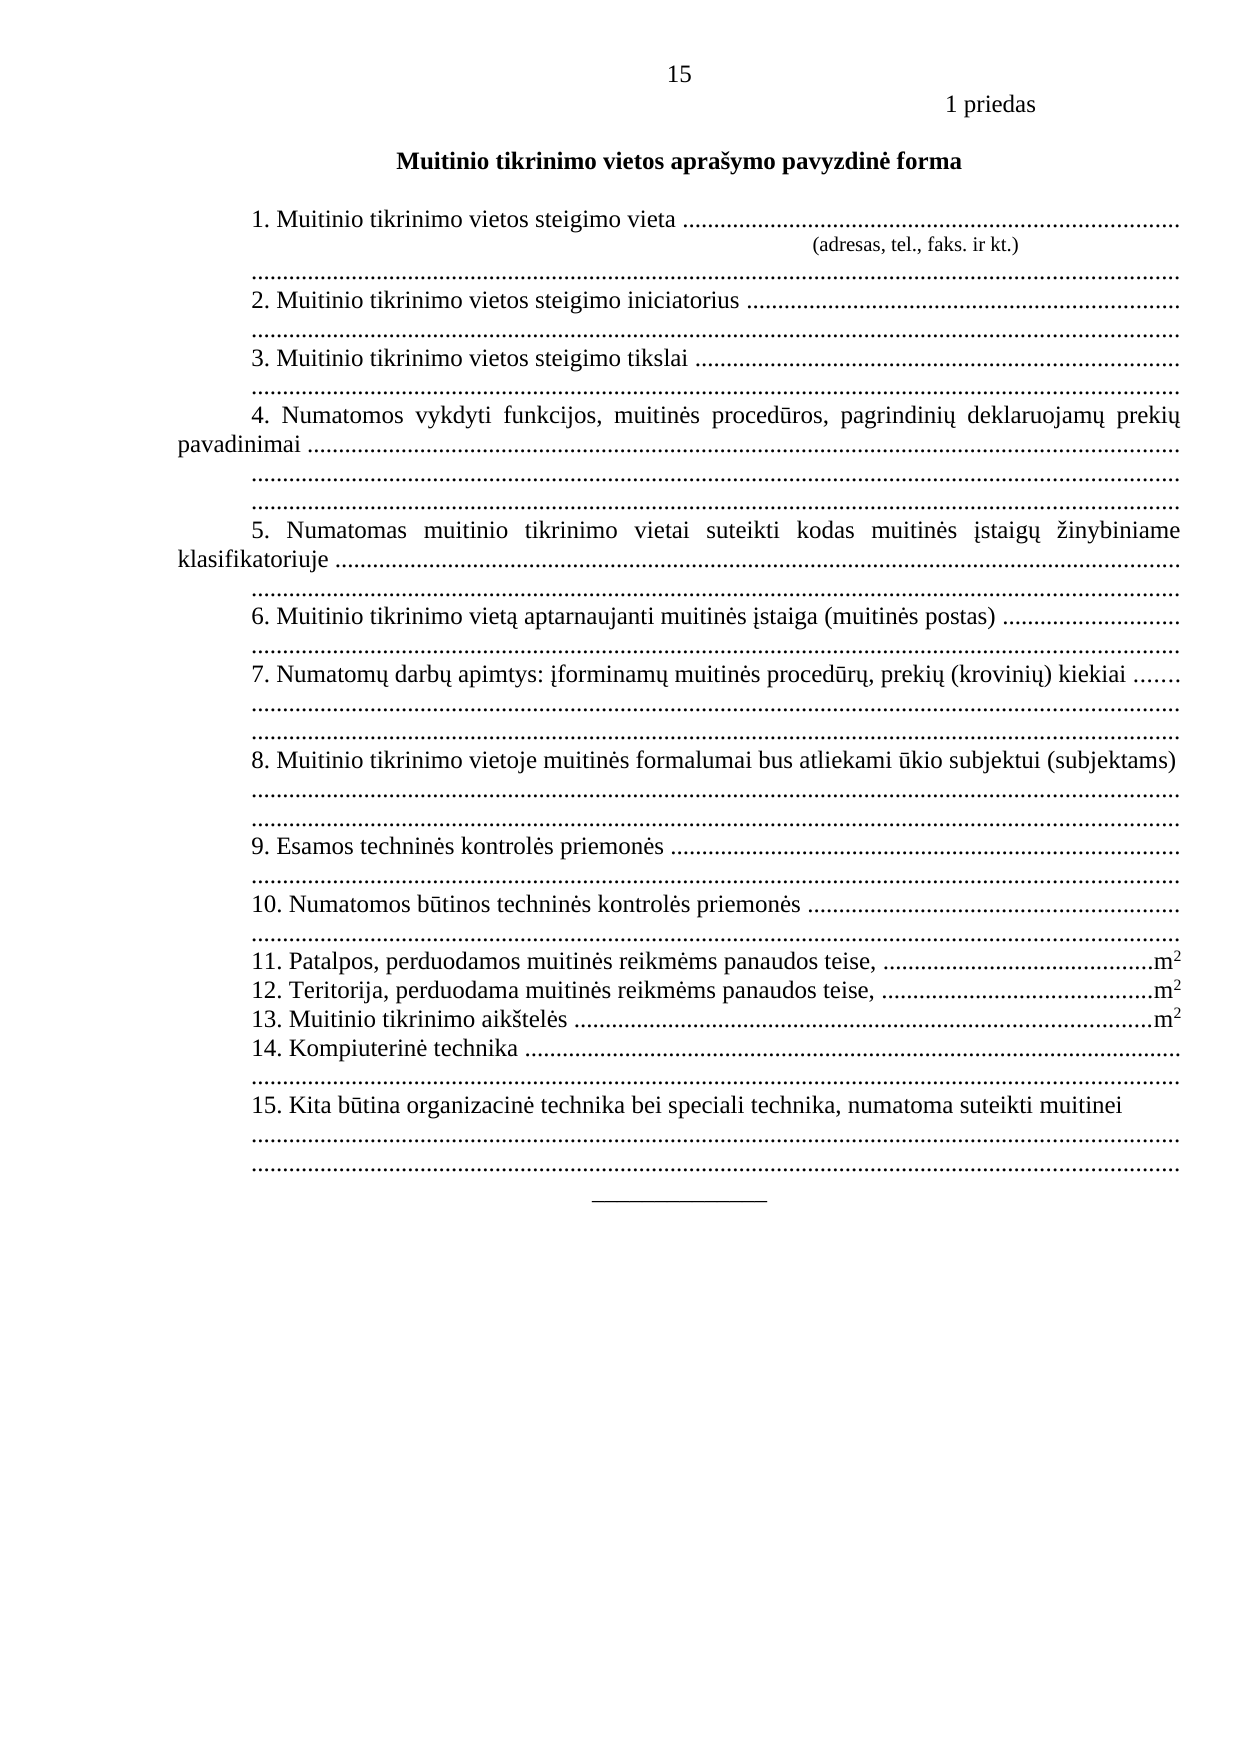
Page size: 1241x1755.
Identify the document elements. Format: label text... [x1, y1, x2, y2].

text 6. Muitinio tikrinimo vietą aptarnaujanti muitinės įstaiga (muitinės postas) [177, 601, 1181, 630]
text 15. Kita būtina organizacinė technika bei speciali technika, numatoma suteikti muitinei [177, 1090, 1181, 1119]
text 14. Kompiuterinė technika [177, 1033, 1181, 1061]
text (adresas, tel., faks. ir kt.) [177, 232, 1181, 256]
text 8. Muitinio tikrinimo vietoje muitinės formalumai bus atliekami ūkio subjektui (subjektams) [177, 745, 1181, 774]
text 1 priedas [945, 89, 1181, 117]
text 1. Muitinio tikrinimo vietos steigimo vieta [177, 204, 1181, 232]
text 9. Esamos techninės kontrolės priemonės [177, 831, 1181, 860]
text 10. Numatomos būtinos techninės kontrolės priemonės [177, 889, 1181, 918]
text 12. Teritorija, perduodama muitinės reikmėms panaudos teise, m2 [177, 975, 1181, 1004]
text 2. Muitinio tikrinimo vietos steigimo iniciatorius [177, 285, 1181, 314]
text ______________ [177, 1176, 1181, 1205]
text 3. Muitinio tikrinimo vietos steigimo tikslai [177, 343, 1181, 371]
text 5. Numatomas muitinio tikrinimo vietai suteikti kodas muitinės įstaigų žinybiniame klasifikatoriuje [177, 515, 1181, 573]
text Muitinio tikrinimo vietos aprašymo pavyzdinė forma [177, 146, 1181, 175]
text 11. Patalpos, perduodamos muitinės reikmėms panaudos teise, m2 [177, 946, 1181, 975]
text 7. Numatomų darbų apimtys: įforminamų muitinės procedūrų, prekių (krovinių) kiekiai [177, 659, 1181, 688]
text 4. Numatomos vykdyti funkcijos, muitinės procedūros, pagrindinių deklaruojamų prekių pavadinimai [177, 400, 1181, 458]
text 13. Muitinio tikrinimo aikštelės m2 [177, 1004, 1181, 1033]
